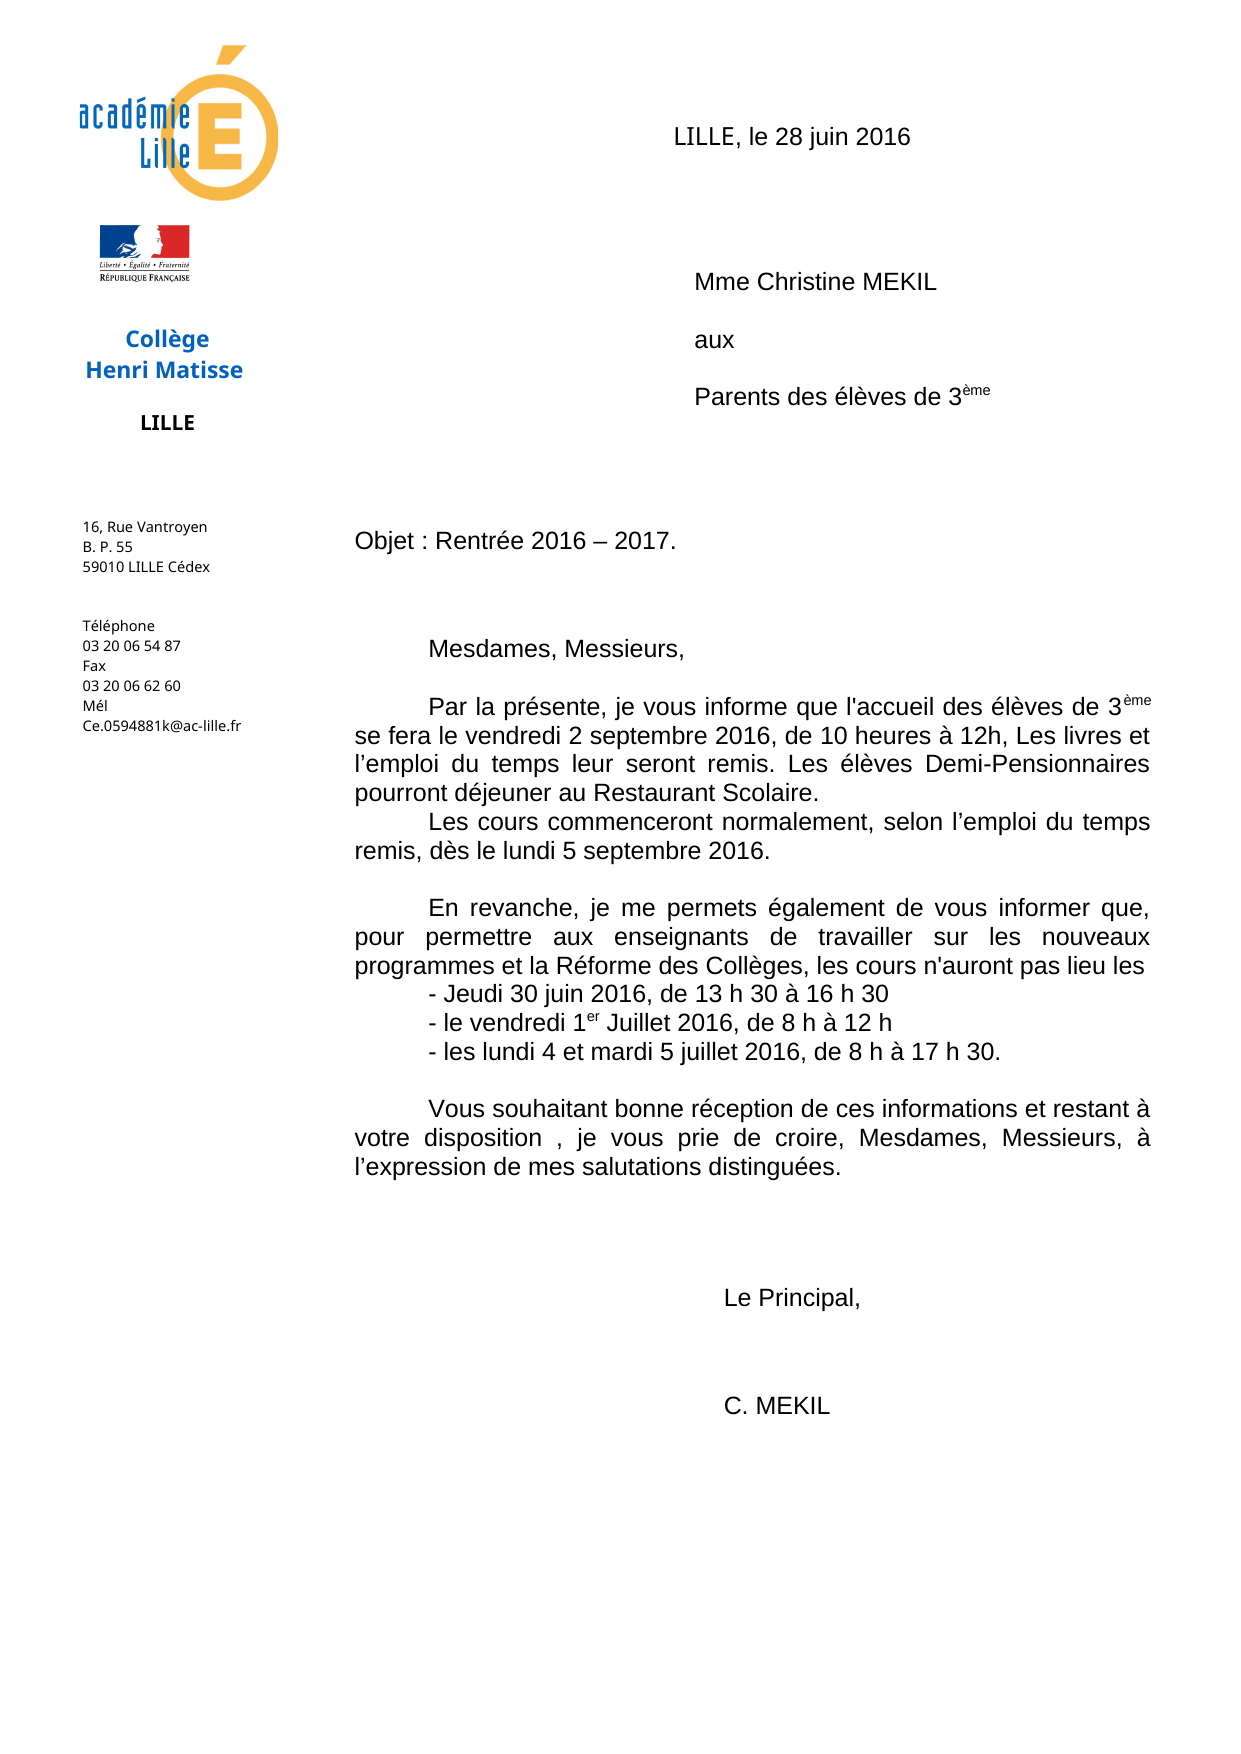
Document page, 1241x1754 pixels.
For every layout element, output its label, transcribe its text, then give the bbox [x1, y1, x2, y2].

text C. MEKIL [354, 1391, 1152, 1420]
text - Jeudi 30 juin 2016, de 13 h 30 à 16 h 30 [354, 979, 1152, 1008]
text LILLE, le 28 juin 2016 [664, 118, 1152, 152]
text - le vendredi 1er Juillet 2016, de 8 h à 12 h [354, 1008, 1152, 1037]
text Mme Christine MEKIL [664, 267, 1152, 296]
text Vous souhaitant bonne réception de ces informations et restant à votre disposition , je vous prie de croire, Mesdames, Messieurs, à l’expression de mes salutations distinguées. [354, 1094, 1152, 1181]
text Les cours commenceront normalement, selon l’emploi du temps remis, dès le lundi 5 septembre 2016. [354, 807, 1152, 864]
text Par la présente, je vous informe que l'accueil des élèves de 3ème se fera le vendredi 2 septembre 2016, de 10 heures à 12h, Les livres et l’emploi du temps leur seront remis. Les élèves Demi-Pensionnaires pourront déjeuner au Restaurant Scolaire. [354, 692, 1152, 807]
picture [79, 45, 279, 282]
text En revanche, je me permets également de vous informer que, pour permettre aux enseignants de travailler sur les nouveaux programmes et la Réforme des Collèges, les cours n'auront pas lieu les [354, 893, 1152, 979]
text Mesdames, Messieurs, [354, 634, 1152, 663]
text Objet : Rentrée 2016 – 2017. [354, 526, 1152, 555]
text - les lundi 4 et mardi 5 juillet 2016, de 8 h à 17 h 30. [354, 1037, 1152, 1066]
text Parents des élèves de 3ème [694, 382, 1152, 411]
text aux [664, 325, 1152, 353]
text Le Principal, [354, 1283, 1152, 1312]
